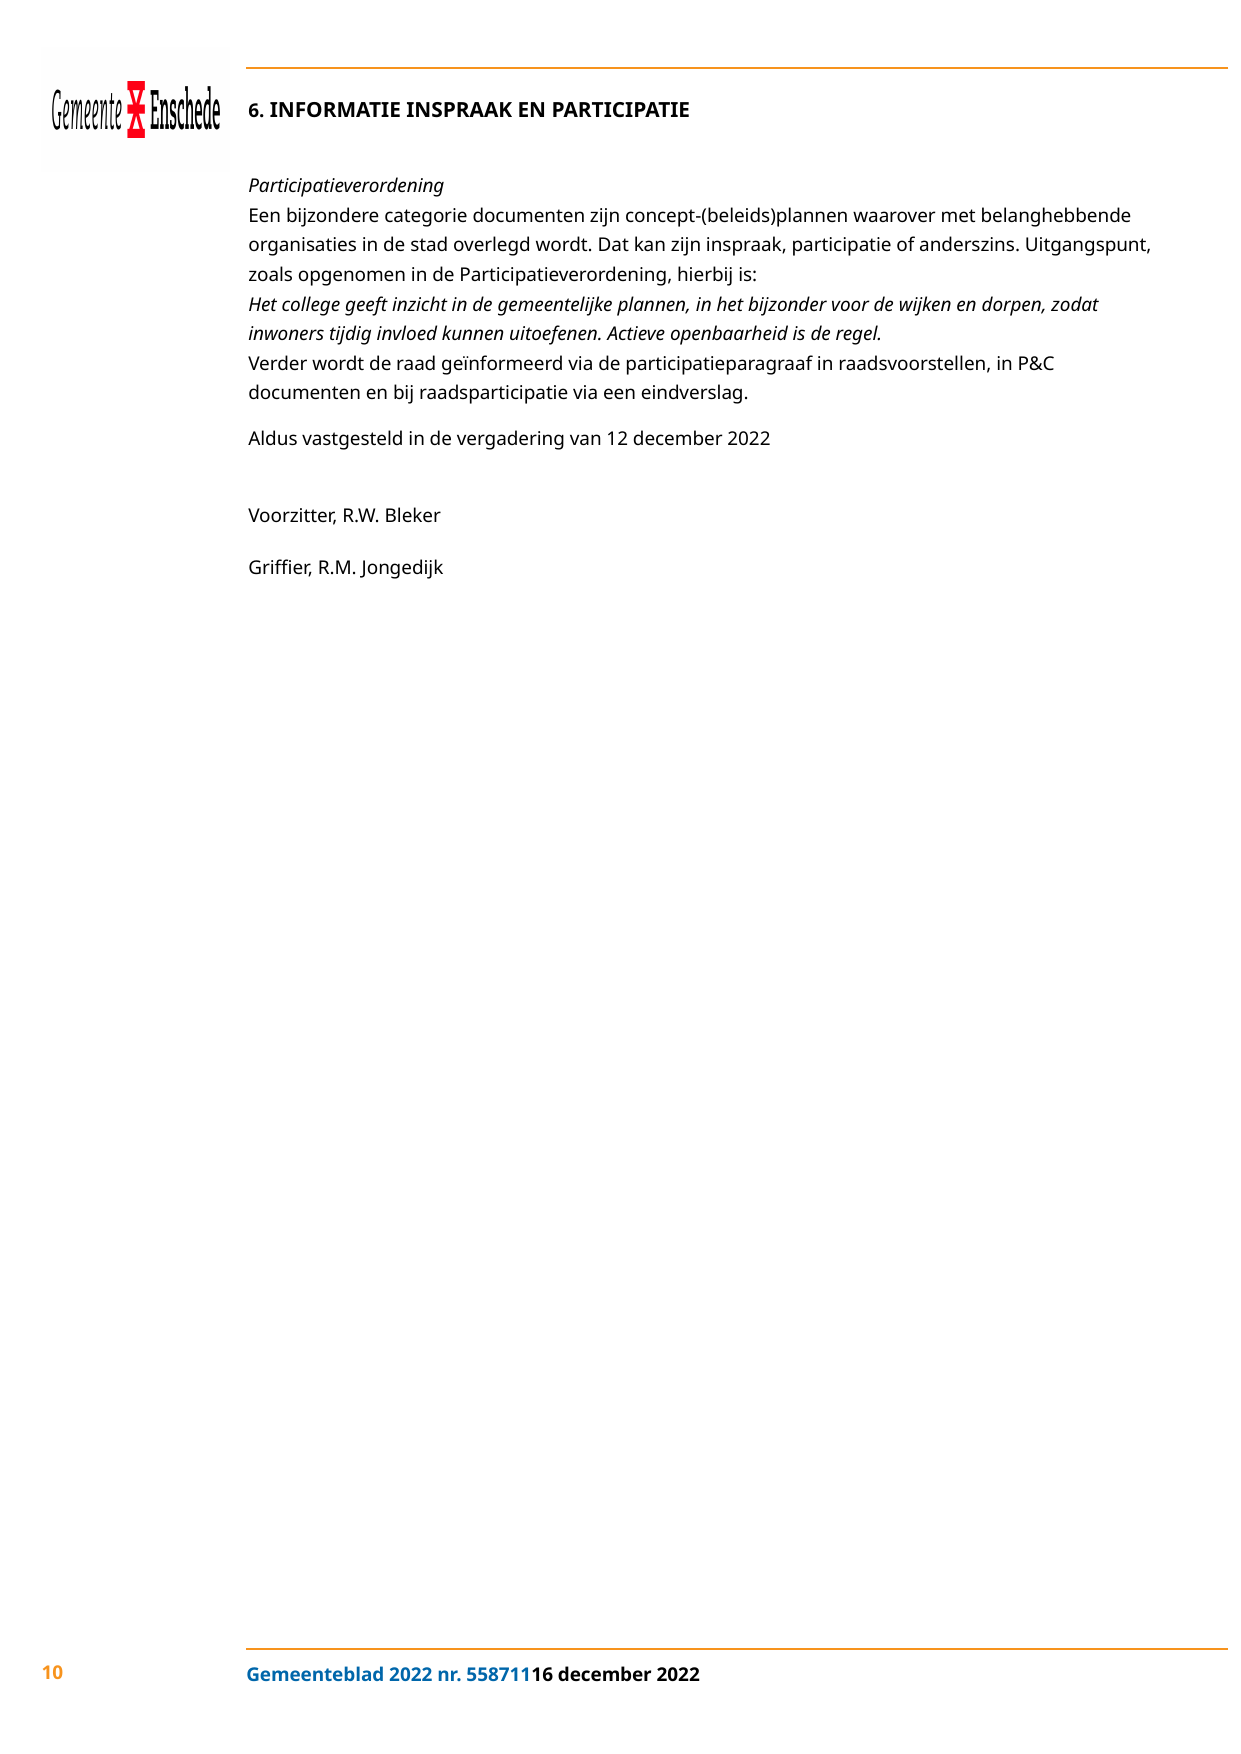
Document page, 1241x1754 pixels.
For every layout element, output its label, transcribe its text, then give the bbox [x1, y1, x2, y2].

text Verder wordt de raad geïnformeerd via de participatieparagraaf in raadsvoorstellen, in P&C documenten en bij raadsparticipatie via een eindverslag. [248, 350, 1152, 405]
picture [41, 47, 231, 172]
text Aldus vastgesteld in de vergadering van 12 december 2022 [248, 425, 1152, 451]
text Participatieverordening [248, 172, 1152, 198]
text Het college geeft inzicht in de gemeentelijke plannen, in het bijzonder voor de wijken en dorpen, zodat inwoners tijdig invloed kunnen uitoefenen. Actieve openbaarheid is de regel. [248, 291, 1152, 346]
text Een bijzondere categorie documenten zijn concept-(beleids)plannen waarover met belanghebbende organisaties in de stad overlegd wordt. Dat kan zijn inspraak, participatie of anderszins. Uitgangspunt, zoals opgenomen in de Participatieverordening, hierbij is: [248, 202, 1152, 287]
text Griffier, R.M. Jongedijk [248, 554, 1152, 579]
text 6. INFORMATIE INSPRAAK EN PARTICIPATIE [248, 95, 1152, 123]
text Voorzitter, R.W. Bleker [248, 502, 1152, 528]
